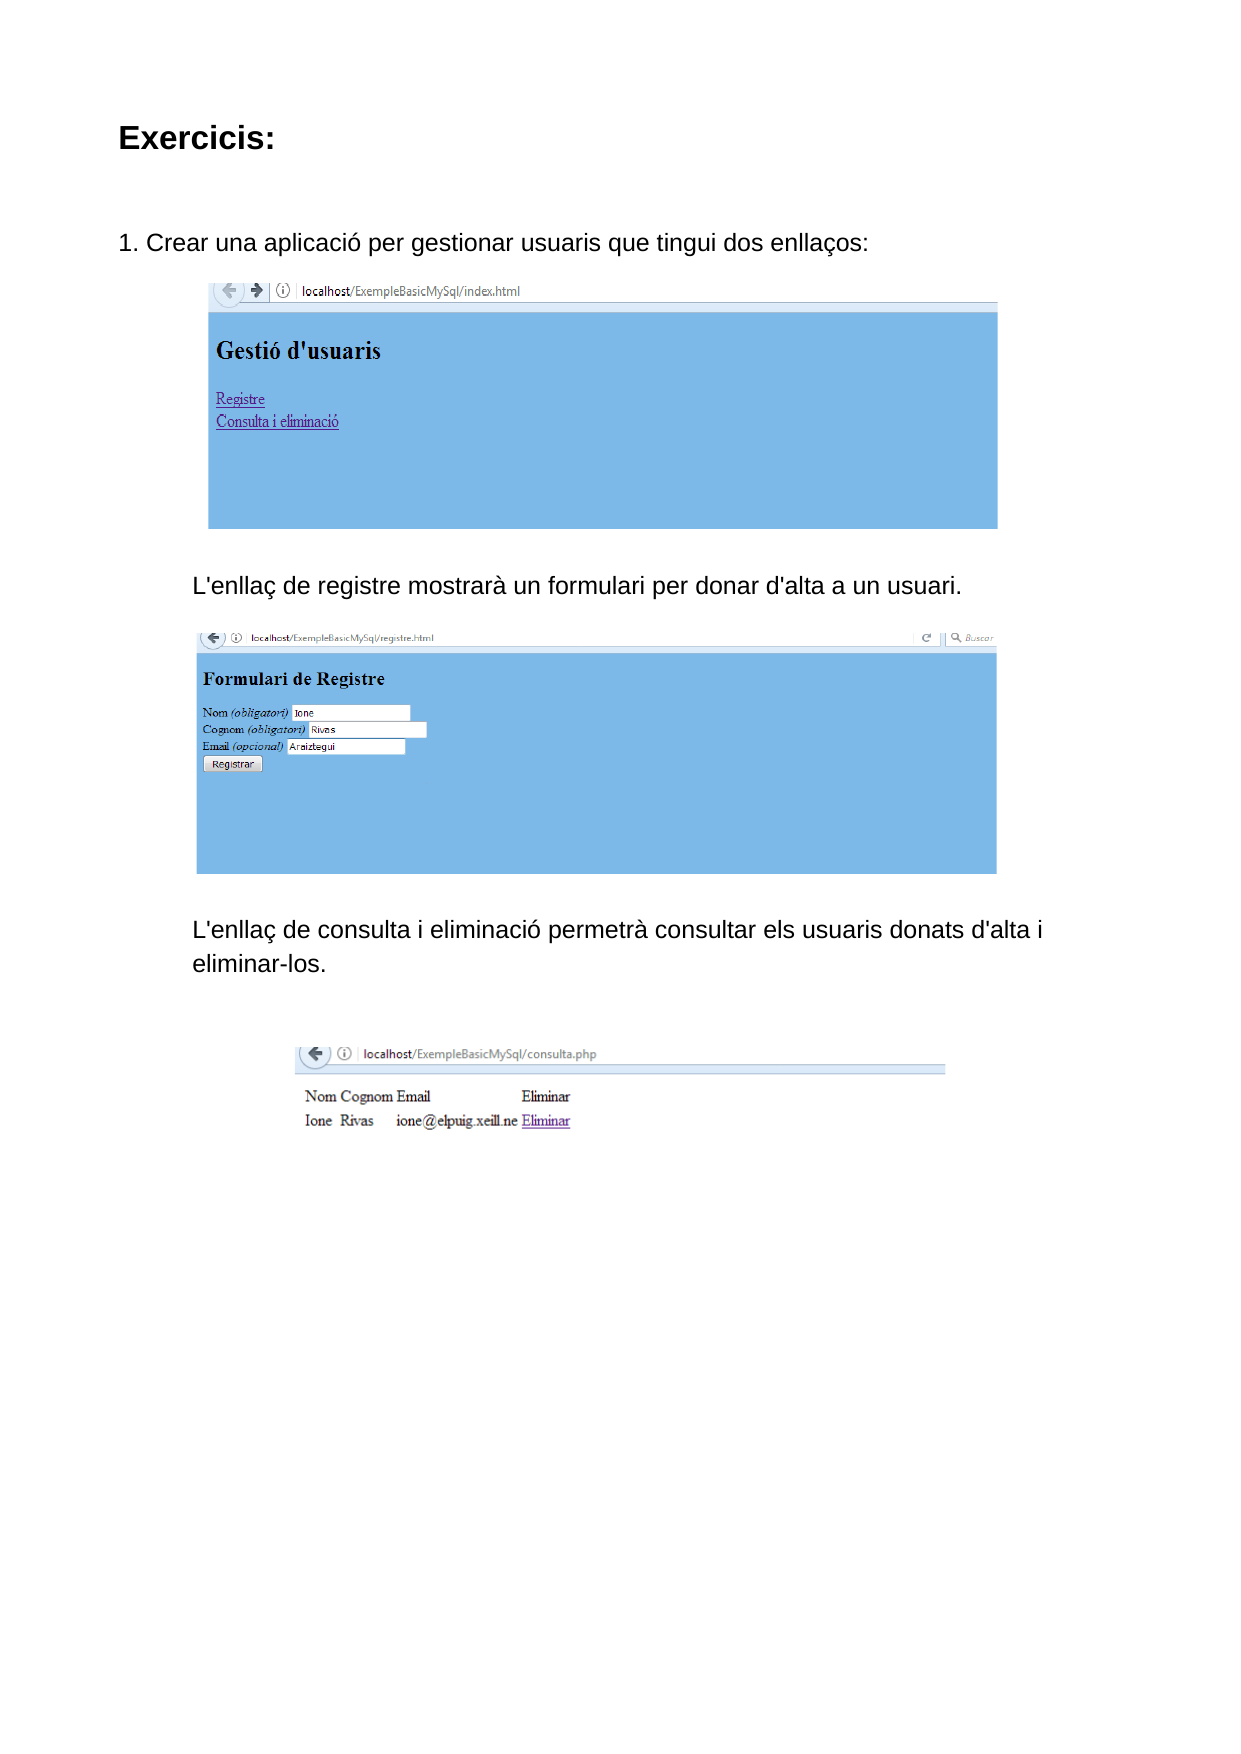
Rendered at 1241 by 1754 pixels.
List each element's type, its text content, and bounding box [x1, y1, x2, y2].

text Exercicis: [118, 118, 1122, 157]
picture [196, 633, 997, 782]
text L'enllaç de registre mostrarà un formulari per donar d'alta a un usuari. [118, 571, 1122, 600]
text L'enllaç de consulta i eliminació permetrà consultar els usuaris donats d'alta i eliminar-los. [118, 915, 1122, 978]
list 1. Crear una aplicació per gestionar usuaris que tingui dos enllaços: [118, 228, 1122, 257]
